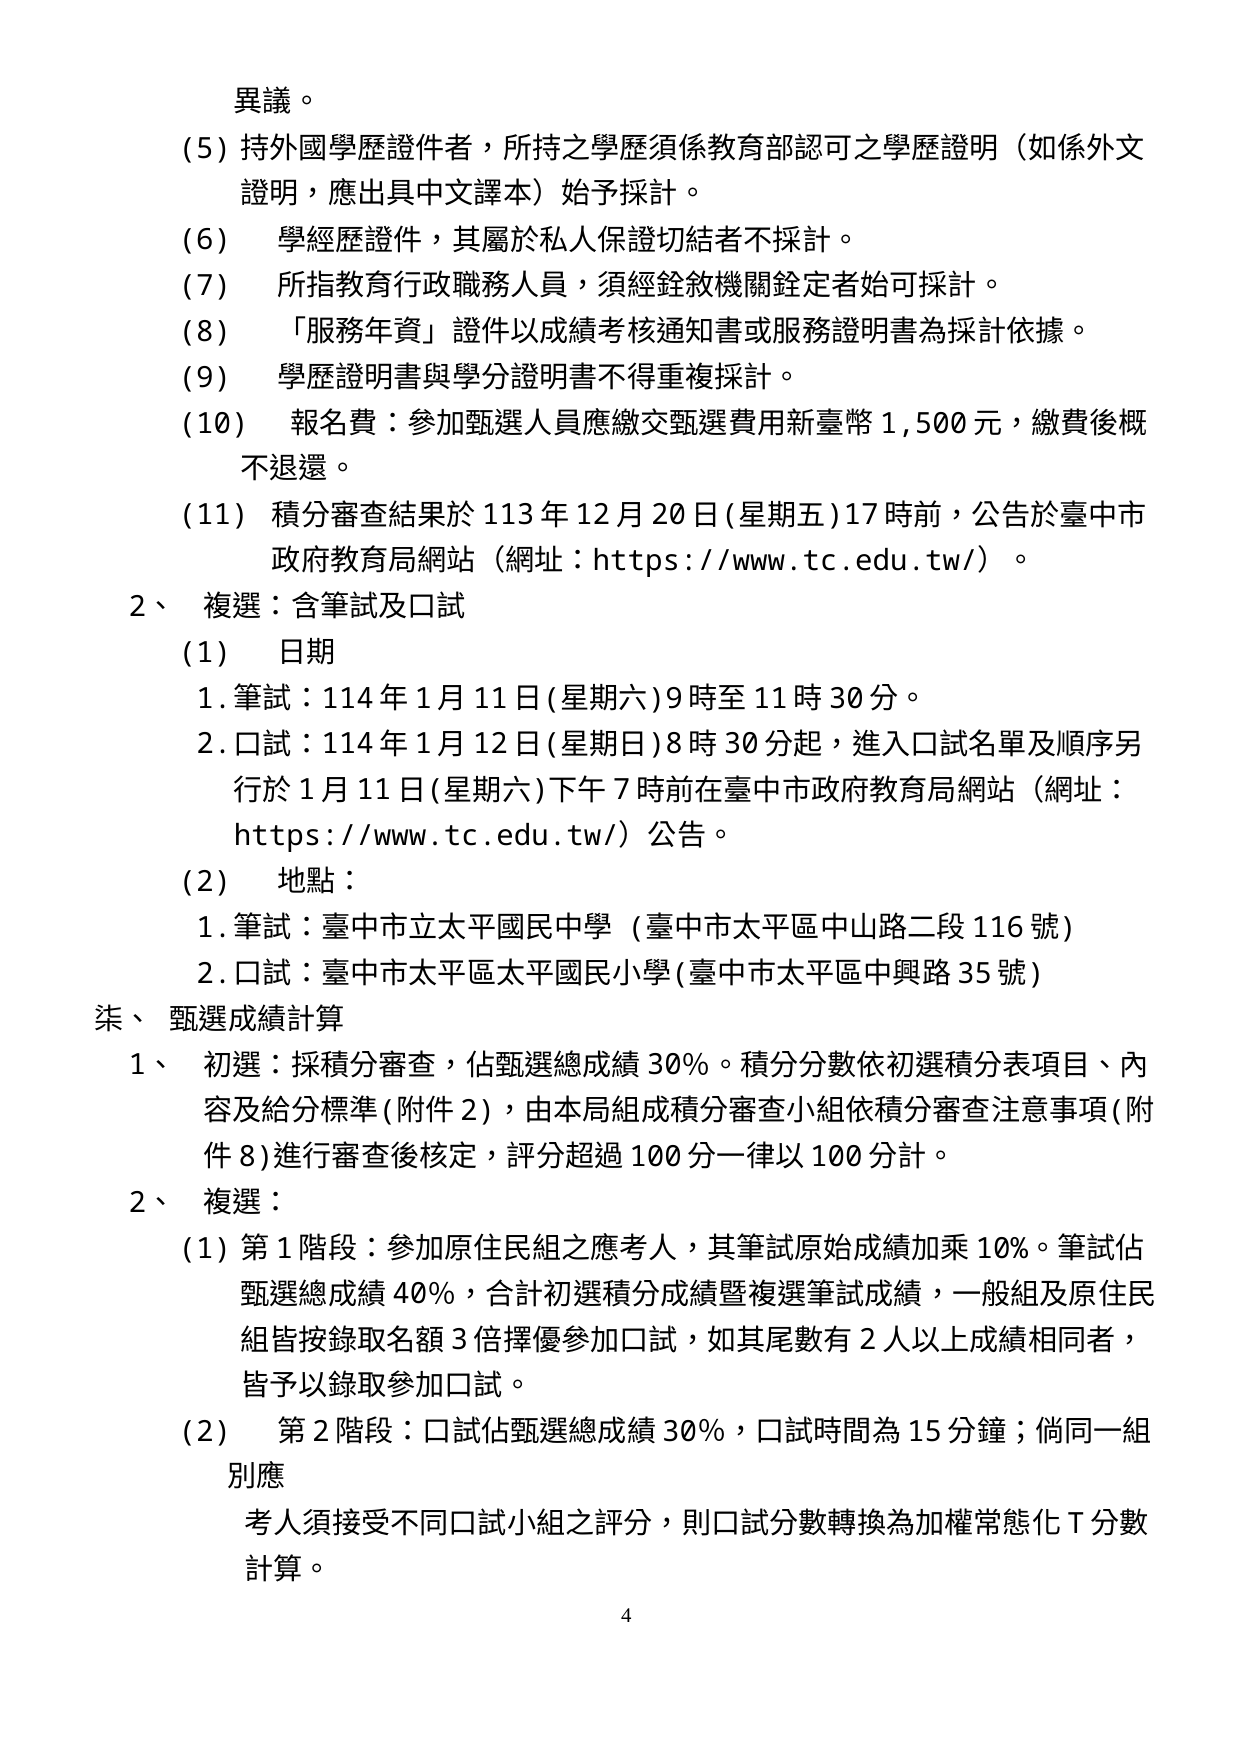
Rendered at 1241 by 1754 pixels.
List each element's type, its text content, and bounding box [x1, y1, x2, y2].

text 計算。 [227, 1542, 1157, 1587]
list 口試：114年1月12日(星期日)8時30分起，進入口試名單及順序另行於1月11日(星期六)下午7時前在臺中市政府教育局網站（網址：https://www.tc.edu.tw/）公告。 [196, 717, 1157, 854]
list 口試：臺中市太平區太平國民小學(臺中巿太平區中興路35號) [196, 946, 1157, 992]
list 地點： [178, 854, 1157, 900]
list 複選：含筆試及口試 [128, 579, 1157, 625]
list 第1階段：參加原住民組之應考人，其筆試原始成績加乘10%。筆試佔甄選總成績40％，合計初選積分成績暨複選筆試成績，一般組及原住民組皆按錄取名額3倍擇優參加口試，如其尾數有2人以上成績相同者，皆予以錄取參加口試。 [178, 1221, 1157, 1404]
list 筆試：114年1月11日(星期六)9時至11時30分。 [196, 671, 1157, 717]
list 學經歷證件，其屬於私人保證切結者不採計。 [178, 212, 1157, 258]
list 日期 [178, 625, 1157, 671]
list 積分審查時，證件一律當場繳驗。當事人倘對其核定積分有疑義，應於積分審查當場提出申覆，補件亦應在規定期限內完成。現場未提出申覆或未在期限內完成補件者，視同接受核定之積分，當事人不得事後提出異議。 [196, 75, 1157, 121]
list 報名費：參加甄選人員應繳交甄選費用新臺幣1,500元，繳費後概不退還。 [178, 396, 1157, 487]
list 學歷證明書與學分證明書不得重複採計。 [178, 350, 1157, 396]
list 所指教育行政職務人員，須經銓敘機關銓定者始可採計。 [178, 258, 1157, 304]
list 積分審查結果於113年12月20日(星期五)17時前，公告於臺中市政府教育局網站（網址：https://www.tc.edu.tw/）。 [178, 487, 1157, 579]
list 複選： [128, 1175, 1157, 1221]
text 考人須接受不同口試小組之評分，則口試分數轉換為加權常態化T分數 [227, 1496, 1157, 1542]
list 「服務年資」證件以成績考核通知書或服務證明書為採計依據。 [178, 304, 1157, 350]
list 第2階段：口試佔甄選總成績30％，口試時間為15分鐘；倘同一組別應 [178, 1404, 1157, 1496]
list 持外國學歷證件者，所持之學歷須係教育部認可之學歷證明（如係外文證明，應出具中文譯本）始予採計。 [178, 121, 1157, 212]
list 初選：採積分審查，佔甄選總成績30％。積分分數依初選積分表項目、內容及給分標準(附件2)，由本局組成積分審查小組依積分審查注意事項(附件8)進行審查後核定，評分超過100分一律以100分計。 [128, 1037, 1157, 1175]
list 甄選成績計算 [94, 992, 1157, 1037]
list 筆試：臺中市立太平國民中學 (臺中市太平區中山路二段116號) [196, 900, 1157, 946]
